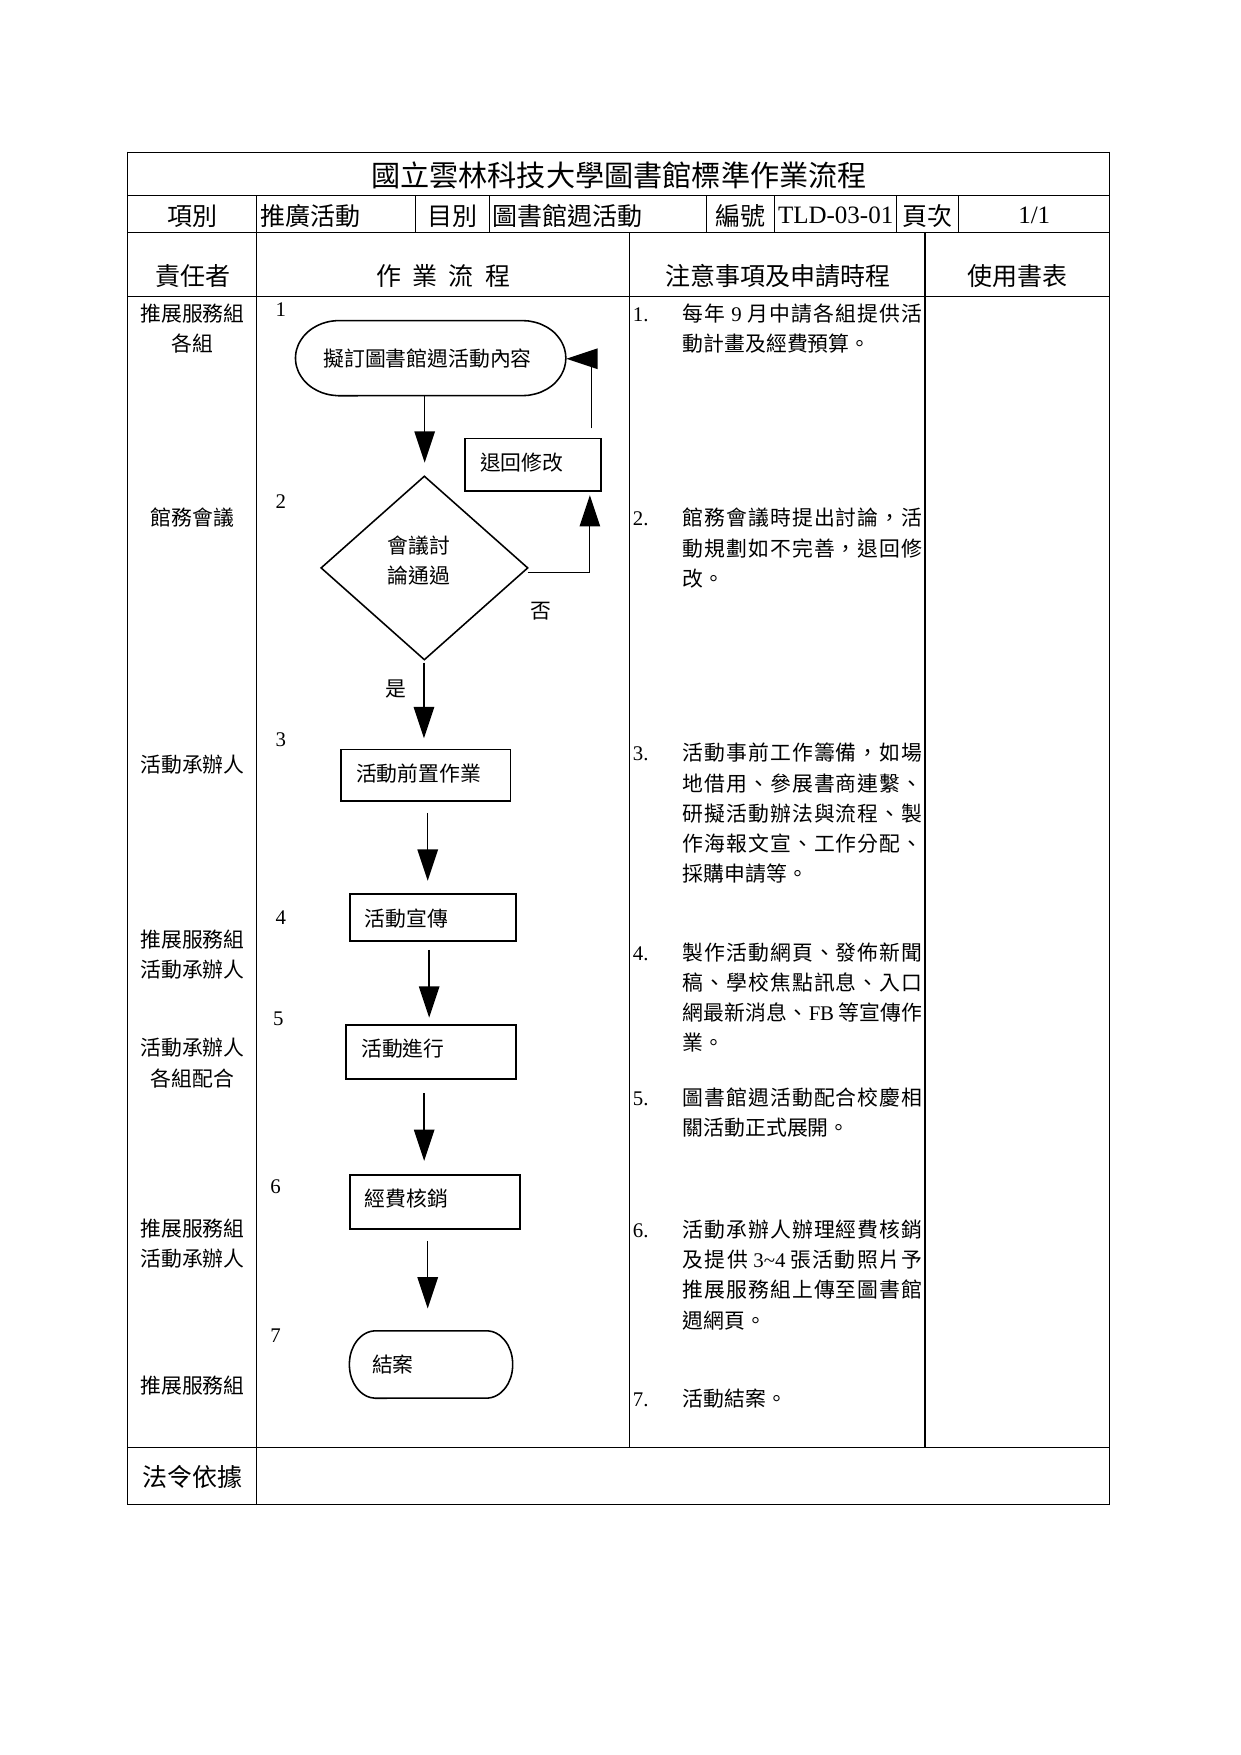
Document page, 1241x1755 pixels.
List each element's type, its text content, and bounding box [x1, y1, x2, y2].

table_cell 使用書表 [926, 233, 1109, 296]
table_cell 1 2 否 是 3 4 5 6 7 [257, 297, 629, 1447]
table_cell 項別 [128, 196, 256, 232]
table_header 國立雲林科技大學圖書館標準作業流程 [128, 153, 1109, 195]
table_cell 編號 [707, 196, 774, 232]
table_cell [926, 297, 1109, 1447]
table_cell 推展服務組 各組 館務會議 活動承辦人 推展服務組 活動承辦人 活動承辦人 各組配合 推展服務組 活動承辦人 推展服務組 [128, 297, 256, 1447]
table_cell 每年9月中請各組提供活動計畫及經費預算。 館務會議時提出討論，活動規劃如不完善，退回修改。 活動事前工作籌備，如場地借用、參展書商連繫、研擬活動辦法與流程、製作海報文宣、工作分配、採購申請等。 製作活動網頁、發佈新聞稿、學校焦點訊息、入口網最新消息、FB等宣傳作業。 圖書館週活動配合校慶相關活動正式展開。 活動承辦人辦理經費核銷及提供3~4張活動照片予推展服務組上傳至圖書館週網頁。 活動結案。 [630, 297, 924, 1447]
table_cell 注意事項及申請時程 [630, 233, 924, 296]
table_cell 目別 [416, 196, 489, 232]
table_cell 圖書館週活動 [490, 196, 706, 232]
table_cell 1/1 [959, 196, 1109, 232]
table_cell 推廣活動 [257, 196, 415, 232]
table_cell 頁次 [897, 196, 958, 232]
table_cell 法令依據 [128, 1448, 256, 1504]
table_cell [257, 1448, 1109, 1504]
table_cell TLD-03-01 [775, 196, 896, 232]
table_cell 責任者 [128, 233, 256, 296]
table_cell 作 業 流 程 [257, 233, 629, 296]
